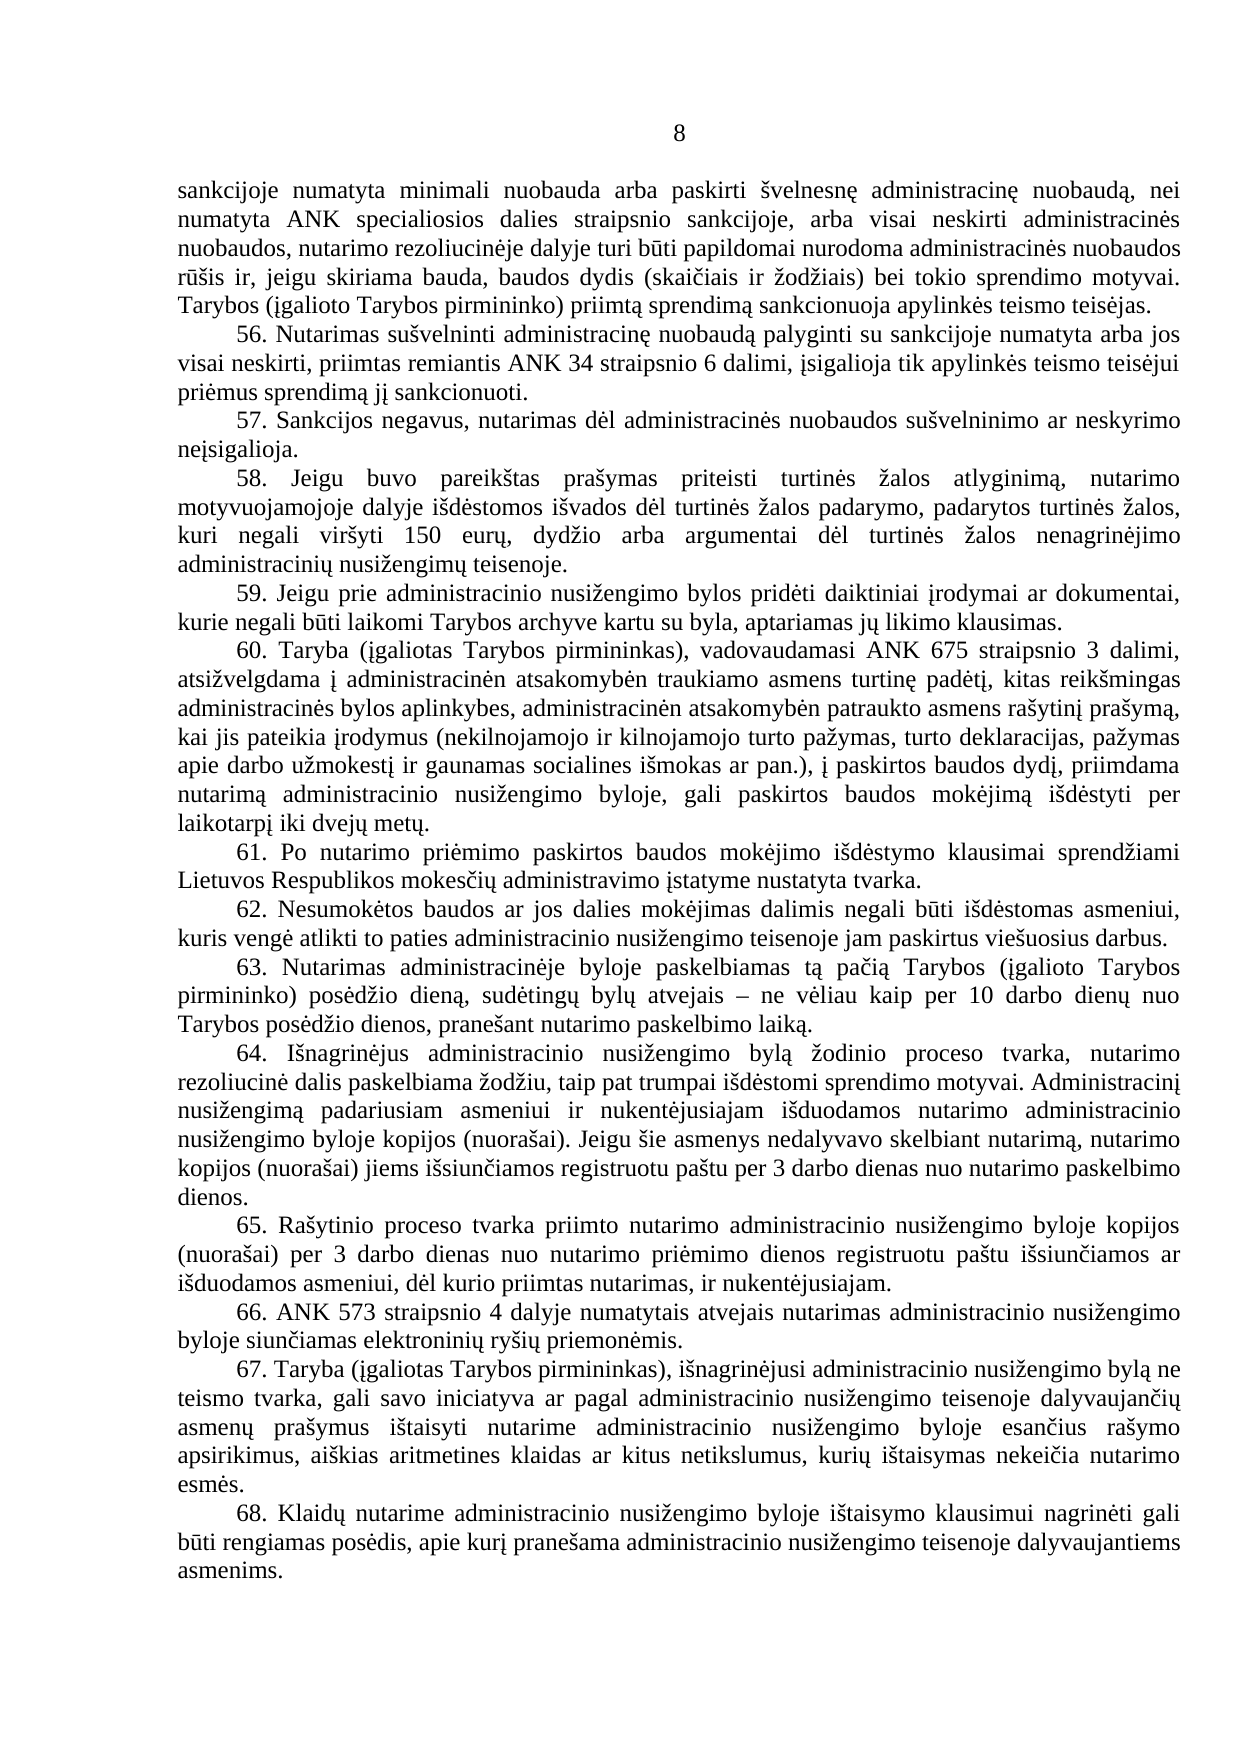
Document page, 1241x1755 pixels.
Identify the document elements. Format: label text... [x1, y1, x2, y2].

text 59. Jeigu prie administracinio nusižengimo bylos pridėti daiktiniai įrodymai ar dokumentai, kurie negali būti laikomi Tarybos archyve kartu su byla, aptariamas jų likimo klausimas. [177, 578, 1181, 636]
text 63. Nutarimas administracinėje byloje paskelbiamas tą pačią Tarybos (įgalioto Tarybos pirmininko) posėdžio dieną, sudėtingų bylų atvejais – ne vėliau kaip per 10 darbo dienų nuo Tarybos posėdžio dienos, pranešant nutarimo paskelbimo laiką. [177, 952, 1181, 1038]
text 68. Klaidų nutarime administracinio nusižengimo byloje ištaisymo klausimui nagrinėti gali būti rengiamas posėdis, apie kurį pranešama administracinio nusižengimo teisenoje dalyvaujantiems asmenims. [177, 1498, 1181, 1584]
text 65. Rašytinio proceso tvarka priimto nutarimo administracinio nusižengimo byloje kopijos (nuorašai) per 3 darbo dienas nuo nutarimo priėmimo dienos registruotu paštu išsiunčiamos ar išduodamos asmeniui, dėl kurio priimtas nutarimas, ir nukentėjusiajam. [177, 1211, 1181, 1297]
text 58. Jeigu buvo pareikštas prašymas priteisti turtinės žalos atlyginimą, nutarimo motyvuojamojoje dalyje išdėstomos išvados dėl turtinės žalos padarymo, padarytos turtinės žalos, kuri negali viršyti 150 eurų, dydžio arba argumentai dėl turtinės žalos nenagrinėjimo administracinių nusižengimų teisenoje. [177, 463, 1181, 578]
text 56. Nutarimas sušvelninti administracinę nuobaudą palyginti su sankcijoje numatyta arba jos visai neskirti, priimtas remiantis ANK 34 straipsnio 6 dalimi, įsigalioja tik apylinkės teismo teisėjui priėmus sprendimą jį sankcionuoti. [177, 319, 1181, 406]
text 67. Taryba (įgaliotas Tarybos pirmininkas), išnagrinėjusi administracinio nusižengimo bylą ne teismo tvarka, gali savo iniciatyva ar pagal administracinio nusižengimo teisenoje dalyvaujančių asmenų prašymus ištaisyti nutarime administracinio nusižengimo byloje esančius rašymo apsirikimus, aiškias aritmetines klaidas ar kitus netikslumus, kurių ištaisymas nekeičia nutarimo esmės. [177, 1354, 1181, 1498]
text 62. Nesumokėtos baudos ar jos dalies mokėjimas dalimis negali būti išdėstomas asmeniui, kuris vengė atlikti to paties administracinio nusižengimo teisenoje jam paskirtus viešuosius darbus. [177, 894, 1181, 952]
text 60. Taryba (įgaliotas Tarybos pirmininkas), vadovaudamasi ANK 675 straipsnio 3 dalimi, atsižvelgdama į administracinėn atsakomybėn traukiamo asmens turtinę padėtį, kitas reikšmingas administracinės bylos aplinkybes, administracinėn atsakomybėn patraukto asmens rašytinį prašymą, kai jis pateikia įrodymus (nekilnojamojo ir kilnojamojo turto pažymas, turto deklaracijas, pažymas apie darbo užmokestį ir gaunamas socialines išmokas ar pan.), į paskirtos baudos dydį, priimdama nutarimą administracinio nusižengimo byloje, gali paskirtos baudos mokėjimą išdėstyti per laikotarpį iki dvejų metų. [177, 636, 1181, 837]
text 66. ANK 573 straipsnio 4 dalyje numatytais atvejais nutarimas administracinio nusižengimo byloje siunčiamas elektroninių ryšių priemonėmis. [177, 1297, 1181, 1354]
text sankcijoje numatyta minimali nuobauda arba paskirti švelnesnę administracinę nuobaudą, nei numatyta ANK specialiosios dalies straipsnio sankcijoje, arba visai neskirti administracinės nuobaudos, nutarimo rezoliucinėje dalyje turi būti papildomai nurodoma administracinės nuobaudos rūšis ir, jeigu skiriama bauda, baudos dydis (skaičiais ir žodžiais) bei tokio sprendimo motyvai. Tarybos (įgalioto Tarybos pirmininko) priimtą sprendimą sankcionuoja apylinkės teismo teisėjas. [177, 176, 1181, 319]
text 61. Po nutarimo priėmimo paskirtos baudos mokėjimo išdėstymo klausimai sprendžiami Lietuvos Respublikos mokesčių administravimo įstatyme nustatyta tvarka. [177, 837, 1181, 894]
text 57. Sankcijos negavus, nutarimas dėl administracinės nuobaudos sušvelninimo ar neskyrimo neįsigalioja. [177, 406, 1181, 463]
text 64. Išnagrinėjus administracinio nusižengimo bylą žodinio proceso tvarka, nutarimo rezoliucinė dalis paskelbiama žodžiu, taip pat trumpai išdėstomi sprendimo motyvai. Administracinį nusižengimą padariusiam asmeniui ir nukentėjusiajam išduodamos nutarimo administracinio nusižengimo byloje kopijos (nuorašai). Jeigu šie asmenys nedalyvavo skelbiant nutarimą, nutarimo kopijos (nuorašai) jiems išsiunčiamos registruotu paštu per 3 darbo dienas nuo nutarimo paskelbimo dienos. [177, 1038, 1181, 1211]
